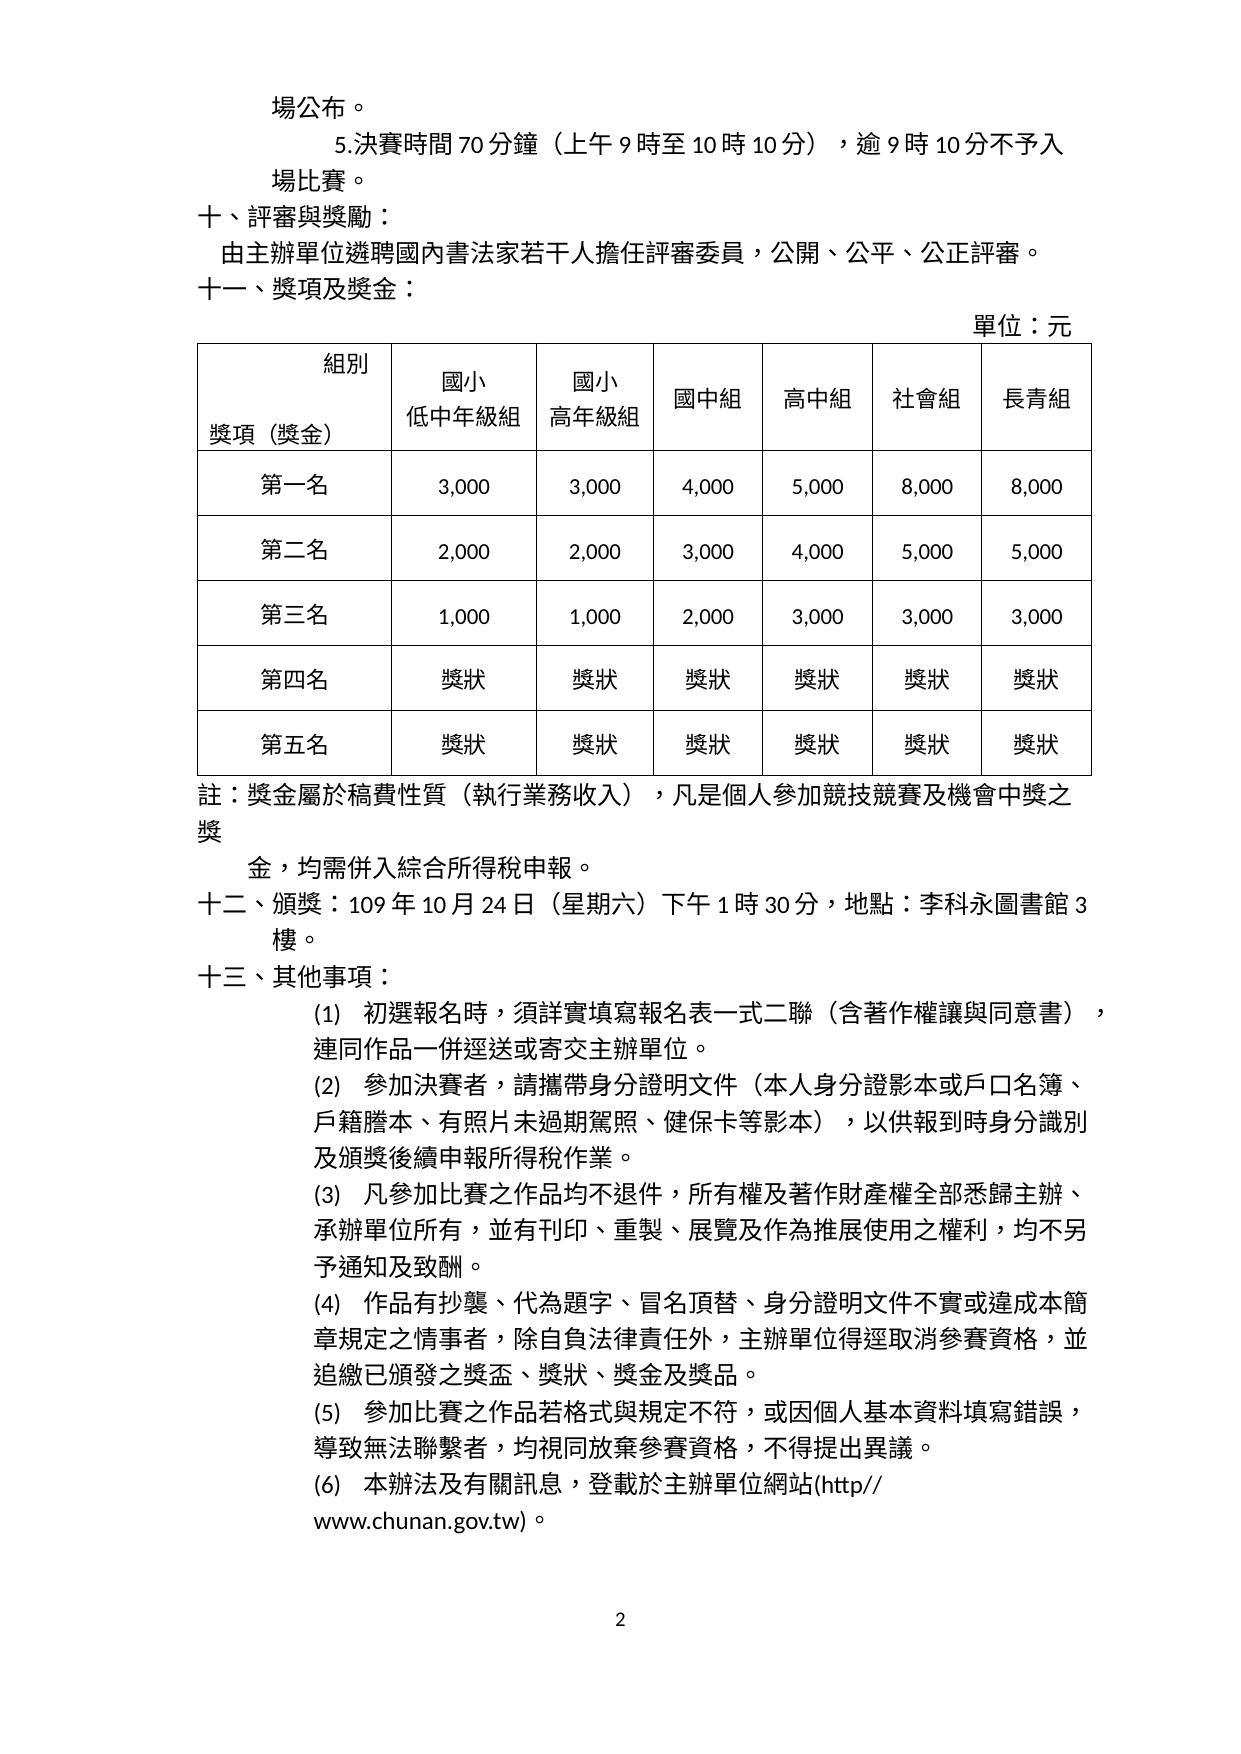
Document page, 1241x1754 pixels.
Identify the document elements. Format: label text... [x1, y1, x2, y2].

table_cell 1,000 [537, 581, 653, 645]
table_header 國中組 [654, 344, 762, 450]
table_cell 3,000 [537, 451, 653, 515]
table_cell 獎狀 [392, 646, 536, 710]
table_cell 2,000 [537, 516, 653, 580]
table_cell 3,000 [982, 581, 1091, 645]
table_cell 獎狀 [982, 646, 1091, 710]
text 由主辦單位遴聘國內書法家若干人擔任評審委員，公開、公平、公正評審。 [198, 234, 1092, 270]
table_cell 獎狀 [654, 711, 762, 775]
table_cell 2,000 [654, 581, 762, 645]
table_cell 3,000 [763, 581, 872, 645]
table_cell 獎狀 [763, 646, 872, 710]
table_cell 獎狀 [392, 711, 536, 775]
table_cell 3,000 [873, 581, 981, 645]
text 樓。 [198, 921, 1092, 957]
table_cell 獎狀 [873, 711, 981, 775]
text 場公布。 [198, 89, 1092, 125]
text 十、評審與獎勵： [198, 197, 1092, 234]
table_cell 第三名 [198, 581, 391, 645]
text 金，均需併入綜合所得稅申報。 [198, 848, 1092, 884]
table_cell 獎狀 [537, 646, 653, 710]
list 作品有抄襲、代為題字、冒名頂替、身分證明文件不實或違成本簡章規定之情事者，除自負法律責任外，主辦單位得逕取消參賽資格，並追繳已頒發之獎盃、獎狀、獎金及獎品。 [313, 1283, 1092, 1392]
list 參加比賽之作品若格式與規定不符，或因個人基本資料填寫錯誤，導致無法聯繫者，均視同放棄參賽資格，不得提出異議。 [313, 1392, 1092, 1464]
list 參加決賽者，請攜帶身分證明文件（本人身分證影本或戶口名簿、戶籍謄本、有照片未過期駕照、健保卡等影本），以供報到時身分識別及頒獎後續申報所得稅作業。 [313, 1066, 1092, 1174]
text 單位：元 [198, 306, 1092, 342]
table_cell 獎狀 [654, 646, 762, 710]
text 5.決賽時間70分鐘（上午9時至10時10分），逾9時10分不予入 [198, 125, 1092, 161]
table_cell 5,000 [982, 516, 1091, 580]
table_cell 4,000 [763, 516, 872, 580]
text 場比賽。 [198, 161, 1092, 197]
list 凡參加比賽之作品均不退件，所有權及著作財產權全部悉歸主辦、承辦單位所有，並有刊印、重製、展覽及作為推展使用之權利，均不另予通知及致酬。 [313, 1174, 1092, 1283]
table_cell 5,000 [763, 451, 872, 515]
table_cell 獎狀 [982, 711, 1091, 775]
table_cell 第一名 [198, 451, 391, 515]
table_header 組別 獎項（獎金） [198, 344, 391, 450]
table_header 社會組 [873, 344, 981, 450]
table_cell 4,000 [654, 451, 762, 515]
table_cell 第五名 [198, 711, 391, 775]
table_header 國小 高年級組 [537, 344, 653, 450]
table_cell 第四名 [198, 646, 391, 710]
table_header 國小 低中年級組 [392, 344, 536, 450]
table_cell 1,000 [392, 581, 536, 645]
table_header 長青組 [982, 344, 1091, 450]
text 註：獎金屬於稿費性質（執行業務收入），凡是個人參加競技競賽及機會中獎之獎 [198, 776, 1092, 848]
table_cell 2,000 [392, 516, 536, 580]
text 十三、其他事項： [198, 957, 1092, 993]
table_cell 獎狀 [763, 711, 872, 775]
table_cell 獎狀 [873, 646, 981, 710]
text 十一、獎項及奬金： [198, 270, 1092, 306]
table_cell 獎狀 [537, 711, 653, 775]
table_cell 第二名 [198, 516, 391, 580]
list 本辦法及有關訊息，登載於主辦單位網站(http//www.chunan.gov.tw)。 [313, 1464, 1092, 1537]
table_cell 3,000 [392, 451, 536, 515]
text 十二、頒獎：109年10月24日（星期六）下午1時30分，地點：李科永圖書館3 [198, 884, 1092, 921]
table_cell 5,000 [873, 516, 981, 580]
table_header 高中組 [763, 344, 872, 450]
table_cell 8,000 [982, 451, 1091, 515]
list 初選報名時，須詳實填寫報名表一式二聯（含著作權讓與同意書），連同作品一併逕送或寄交主辦單位。 [313, 993, 1092, 1066]
table_cell 3,000 [654, 516, 762, 580]
table_cell 8,000 [873, 451, 981, 515]
